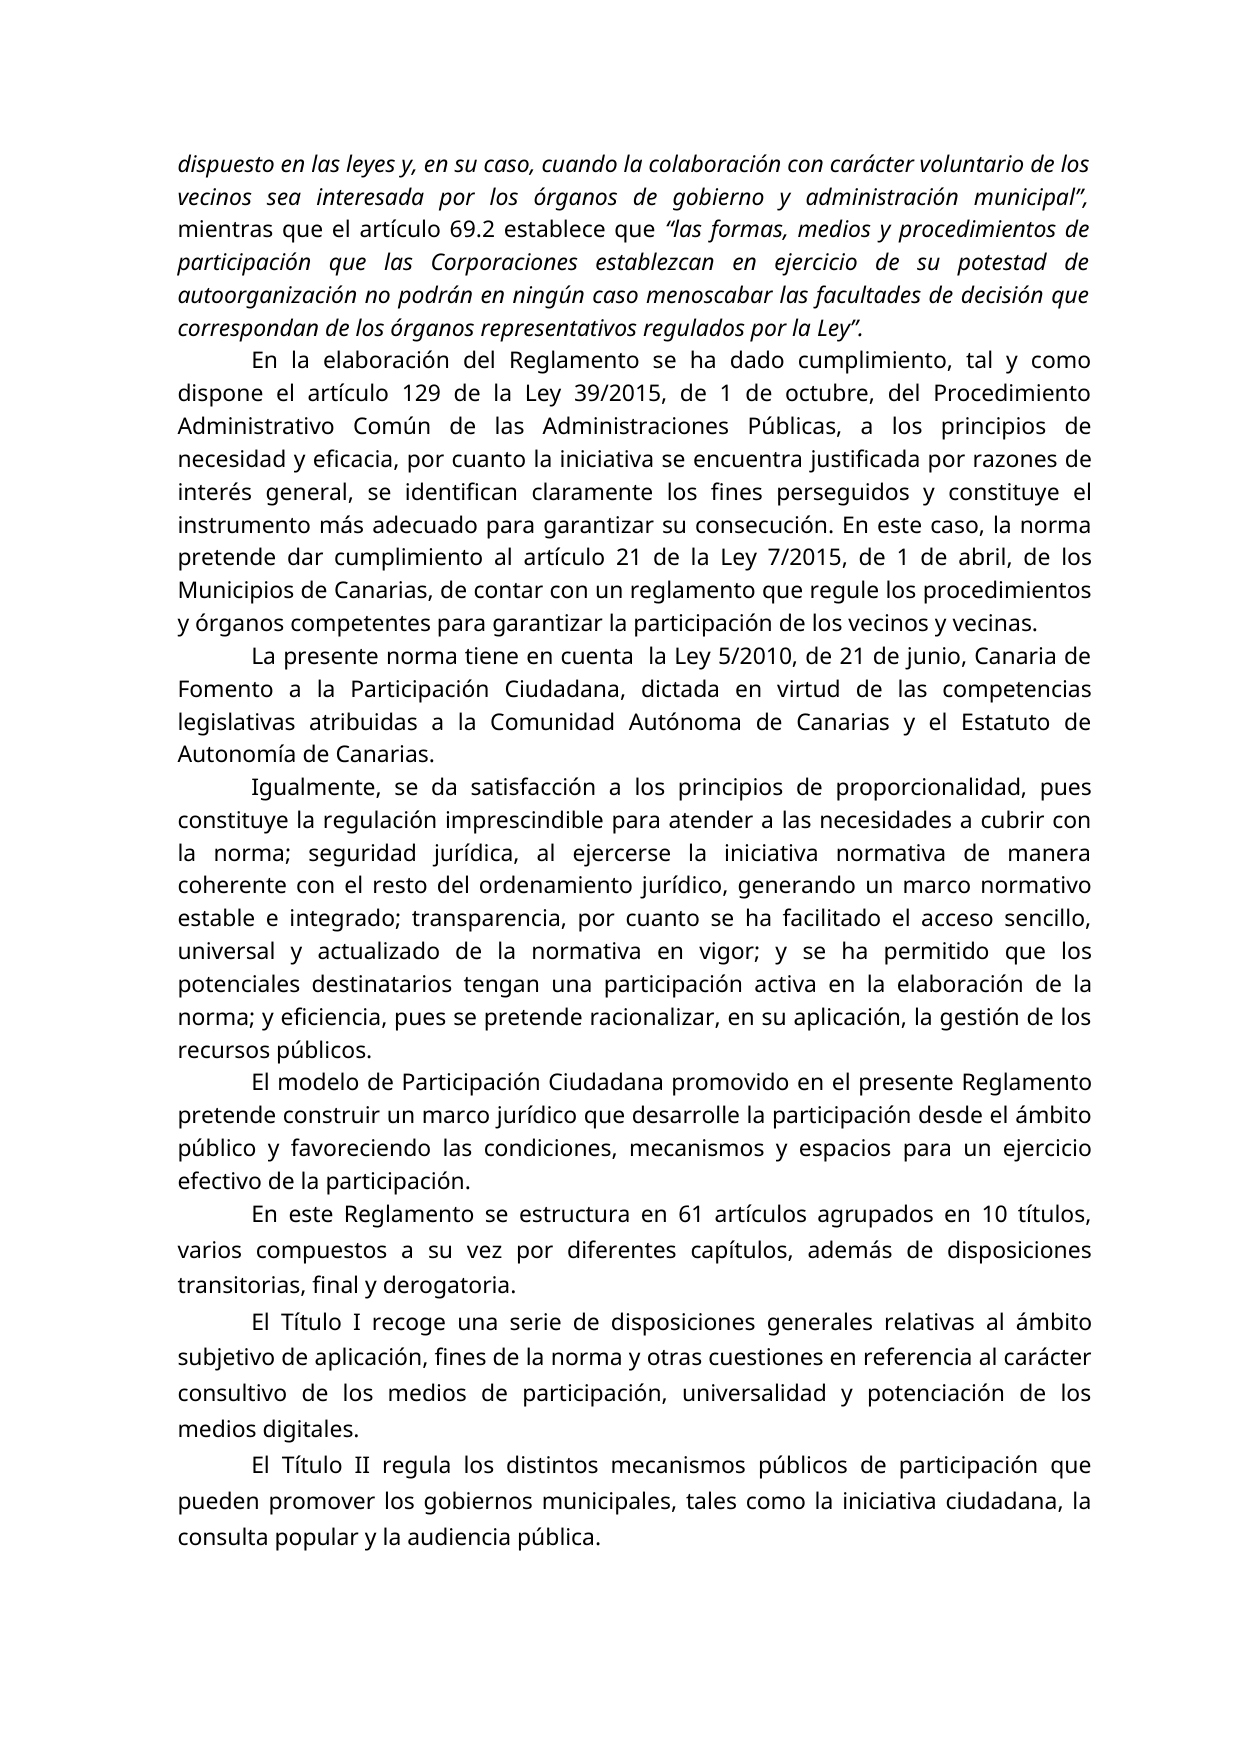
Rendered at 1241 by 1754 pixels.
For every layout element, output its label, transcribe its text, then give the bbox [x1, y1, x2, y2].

text Igualmente, se da satisfacción a los principios de proporcionalidad, pues constituye la regulación imprescindible para atender a las necesidades a cubrir con la norma; seguridad jurídica, al ejercerse la iniciativa normativa de manera coherente con el resto del ordenamiento jurídico, generando un marco normativo estable e integrado; transparencia, por cuanto se ha facilitado el acceso sencillo, universal y actualizado de la normativa en vigor; y se ha permitido que los potenciales destinatarios tengan una participación activa en la elaboración de la norma; y eficiencia, pues se pretende racionalizar, en su aplicación, la gestión de los recursos públicos. [177, 771, 1093, 1065]
text En este Reglamento se estructura en 61 artículos agrupados en 10 títulos, varios compuestos a su vez por diferentes capítulos, además de disposiciones transitorias, final y derogatoria. [177, 1198, 1093, 1301]
text El modelo de Participación Ciudadana promovido en el presente Reglamento pretende construir un marco jurídico que desarrolle la participación desde el ámbito público y favoreciendo las condiciones, mecanismos y espacios para un ejercicio efectivo de la participación. [177, 1066, 1093, 1196]
text dispuesto en las leyes y, en su caso, cuando la colaboración con carácter voluntario de los vecinos sea interesada por los órganos de gobierno y administración municipal”, mientras que el artículo 69.2 establece que “las formas, medios y procedimientos de participación que las Corporaciones establezcan en ejercicio de su potestad de autoorganización no podrán en ningún caso menoscabar las facultades de decisión que correspondan de los órganos representativos regulados por la Ley”. [177, 148, 1093, 343]
text En la elaboración del Reglamento se ha dado cumplimiento, tal y como dispone el artículo 129 de la Ley 39/2015, de 1 de octubre, del Procedimiento Administrativo Común de las Administraciones Públicas, a los principios de necesidad y eficacia, por cuanto la iniciativa se encuentra justificada por razones de interés general, se identifican claramente los fines perseguidos y constituye el instrumento más adecuado para garantizar su consecución. En este caso, la norma pretende dar cumplimiento al artículo 21 de la Ley 7/2015, de 1 de abril, de los Municipios de Canarias, de contar con un reglamento que regule los procedimientos y órganos competentes para garantizar la participación de los vecinos y vecinas. [177, 344, 1093, 638]
text El Título I recoge una serie de disposiciones generales relativas al ámbito subjetivo de aplicación, fines de la norma y otras cuestiones en referencia al carácter consultivo de los medios de participación, universalidad y potenciación de los medios digitales. [177, 1305, 1093, 1444]
text La presente norma tiene en cuenta la Ley 5/2010, de 21 de junio, Canaria de Fomento a la Participación Ciudadana, dictada en virtud de las competencias legislativas atribuidas a la Comunidad Autónoma de Canarias y el Estatuto de Autonomía de Canarias. [177, 640, 1093, 769]
text El Título II regula los distintos mecanismos públicos de participación que pueden promover los gobiernos municipales, tales como la iniciativa ciudadana, la consulta popular y la audiencia pública. [177, 1449, 1093, 1552]
